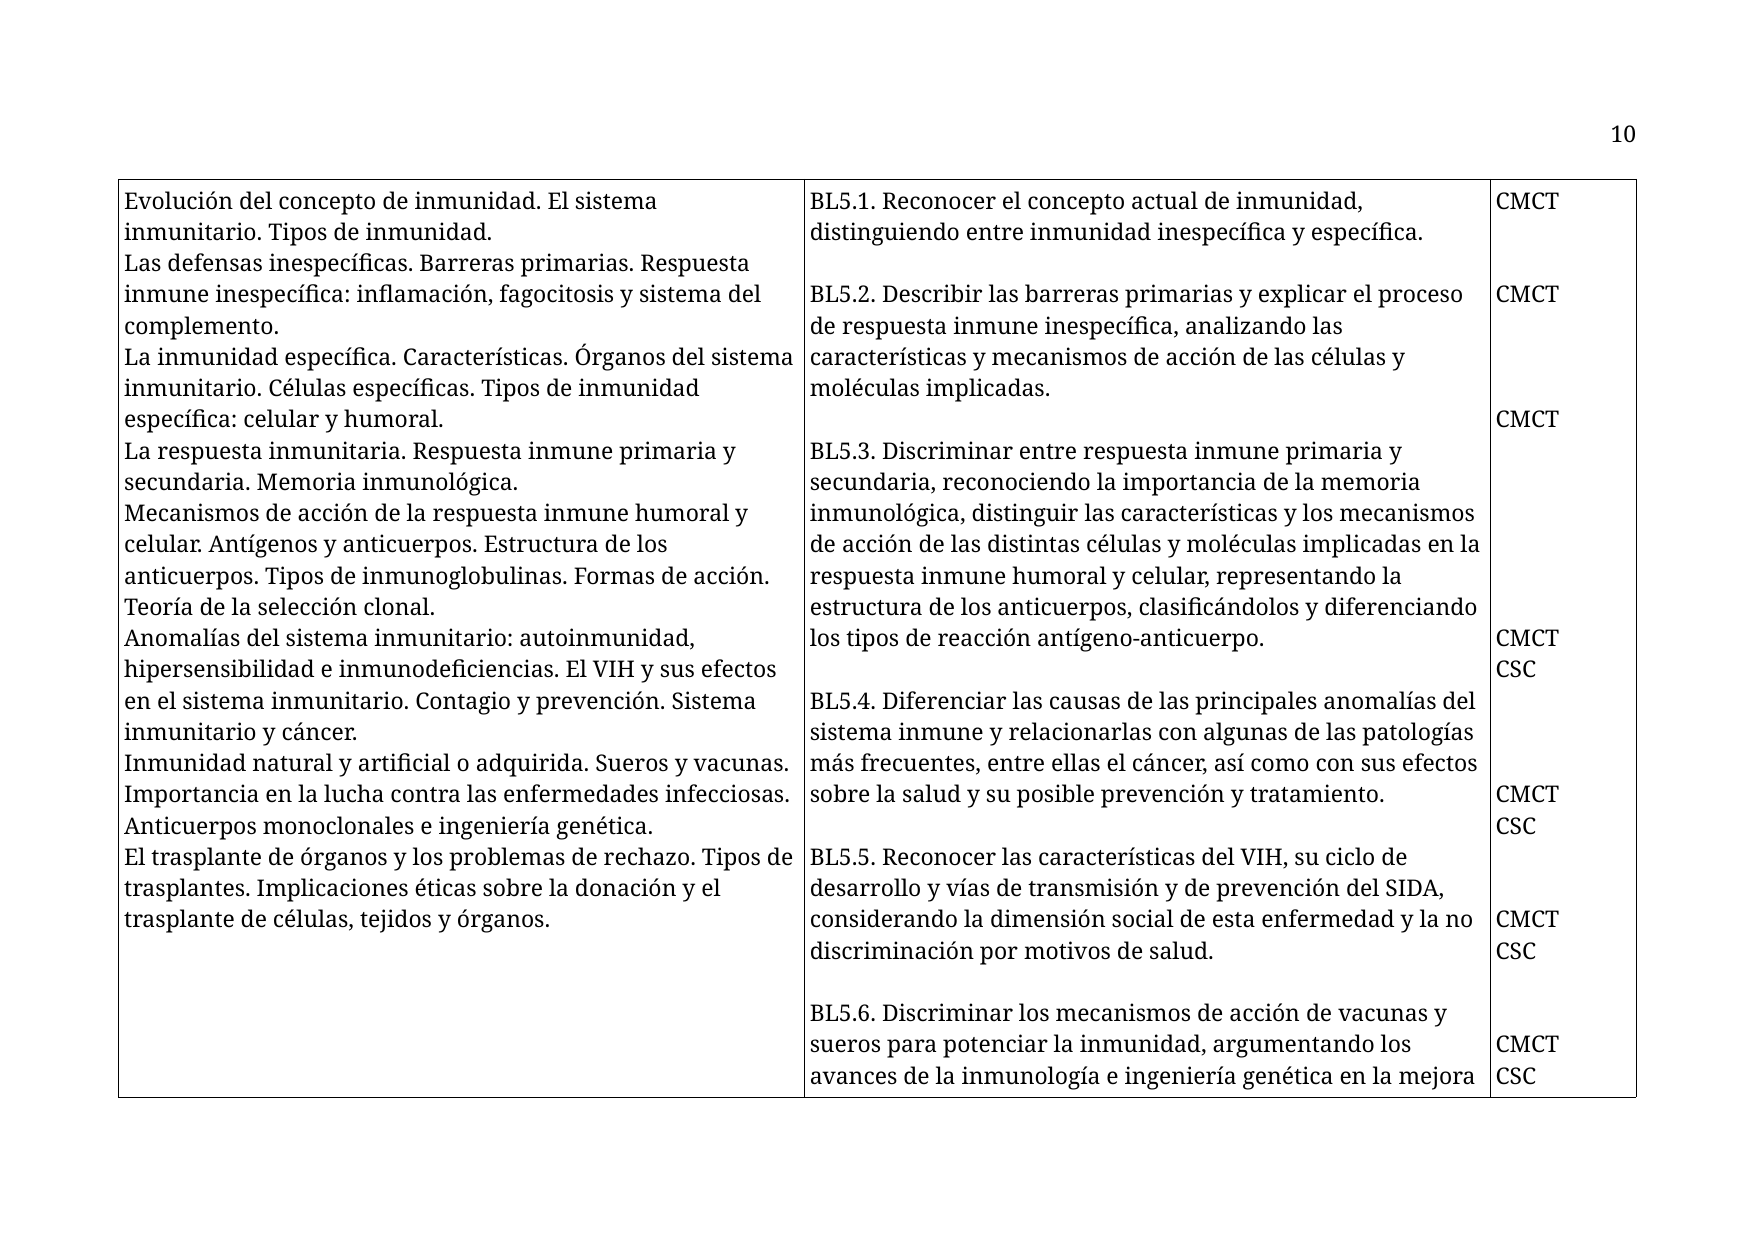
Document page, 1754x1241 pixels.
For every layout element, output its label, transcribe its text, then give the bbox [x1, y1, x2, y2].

table_cell CMCT CMCT CMCT CMCT CSC CMCT CSC CMCT CSC CMCT CSC [1491, 180, 1636, 1097]
table_cell Evolución del concepto de inmunidad. El sistema inmunitario. Tipos de inmunidad. Las defensas inespecíficas. Barreras primarias. Respuesta inmune inespecífica: inflamación, fagocitosis y sistema del complemento. La inmunidad específica. Características. Órganos del sistema inmunitario. Células específicas. Tipos de inmunidad específica: celular y humoral. La respuesta inmunitaria. Respuesta inmune primaria y secundaria. Memoria inmunológica. Mecanismos de acción de la respuesta inmune humoral y celular. Antígenos y anticuerpos. Estructura de los anticuerpos. Tipos de inmunoglobulinas. Formas de acción. Teoría de la selección clonal. Anomalías del sistema inmunitario: autoinmunidad, hipersensibilidad e inmunodeficiencias. El VIH y sus efectos en el sistema inmunitario. Contagio y prevención. Sistema inmunitario y cáncer. Inmunidad natural y artificial o adquirida. Sueros y vacunas. Importancia en la lucha contra las enfermedades infecciosas. Anticuerpos monoclonales e ingeniería genética. El trasplante de órganos y los problemas de rechazo. Tipos de trasplantes. Implicaciones éticas sobre la donación y el trasplante de células, tejidos y órganos. [119, 180, 804, 1097]
table_cell BL5.1. Reconocer el concepto actual de inmunidad, distinguiendo entre inmunidad inespecífica y específica. BL5.2. Describir las barreras primarias y explicar el proceso de respuesta inmune inespecífica, analizando las características y mecanismos de acción de las células y moléculas implicadas. BL5.3. Discriminar entre respuesta inmune primaria y secundaria, reconociendo la importancia de la memoria inmunológica, distinguir las características y los mecanismos de acción de las distintas células y moléculas implicadas en la respuesta inmune humoral y celular, representando la estructura de los anticuerpos, clasificándolos y diferenciando los tipos de reacción antígeno-anticuerpo. BL5.4. Diferenciar las causas de las principales anomalías del sistema inmune y relacionarlas con algunas de las patologías más frecuentes, entre ellas el cáncer, así como con sus efectos sobre la salud y su posible prevención y tratamiento. BL5.5. Reconocer las características del VIH, su ciclo de desarrollo y vías de transmisión y de prevención del SIDA, considerando la dimensión social de esta enfermedad y la no discriminación por motivos de salud. BL5.6. Discriminar los mecanismos de acción de vacunas y sueros para potenciar la inmunidad, argumentando los avances de la inmunología e ingeniería genética en la mejora [805, 180, 1490, 1097]
